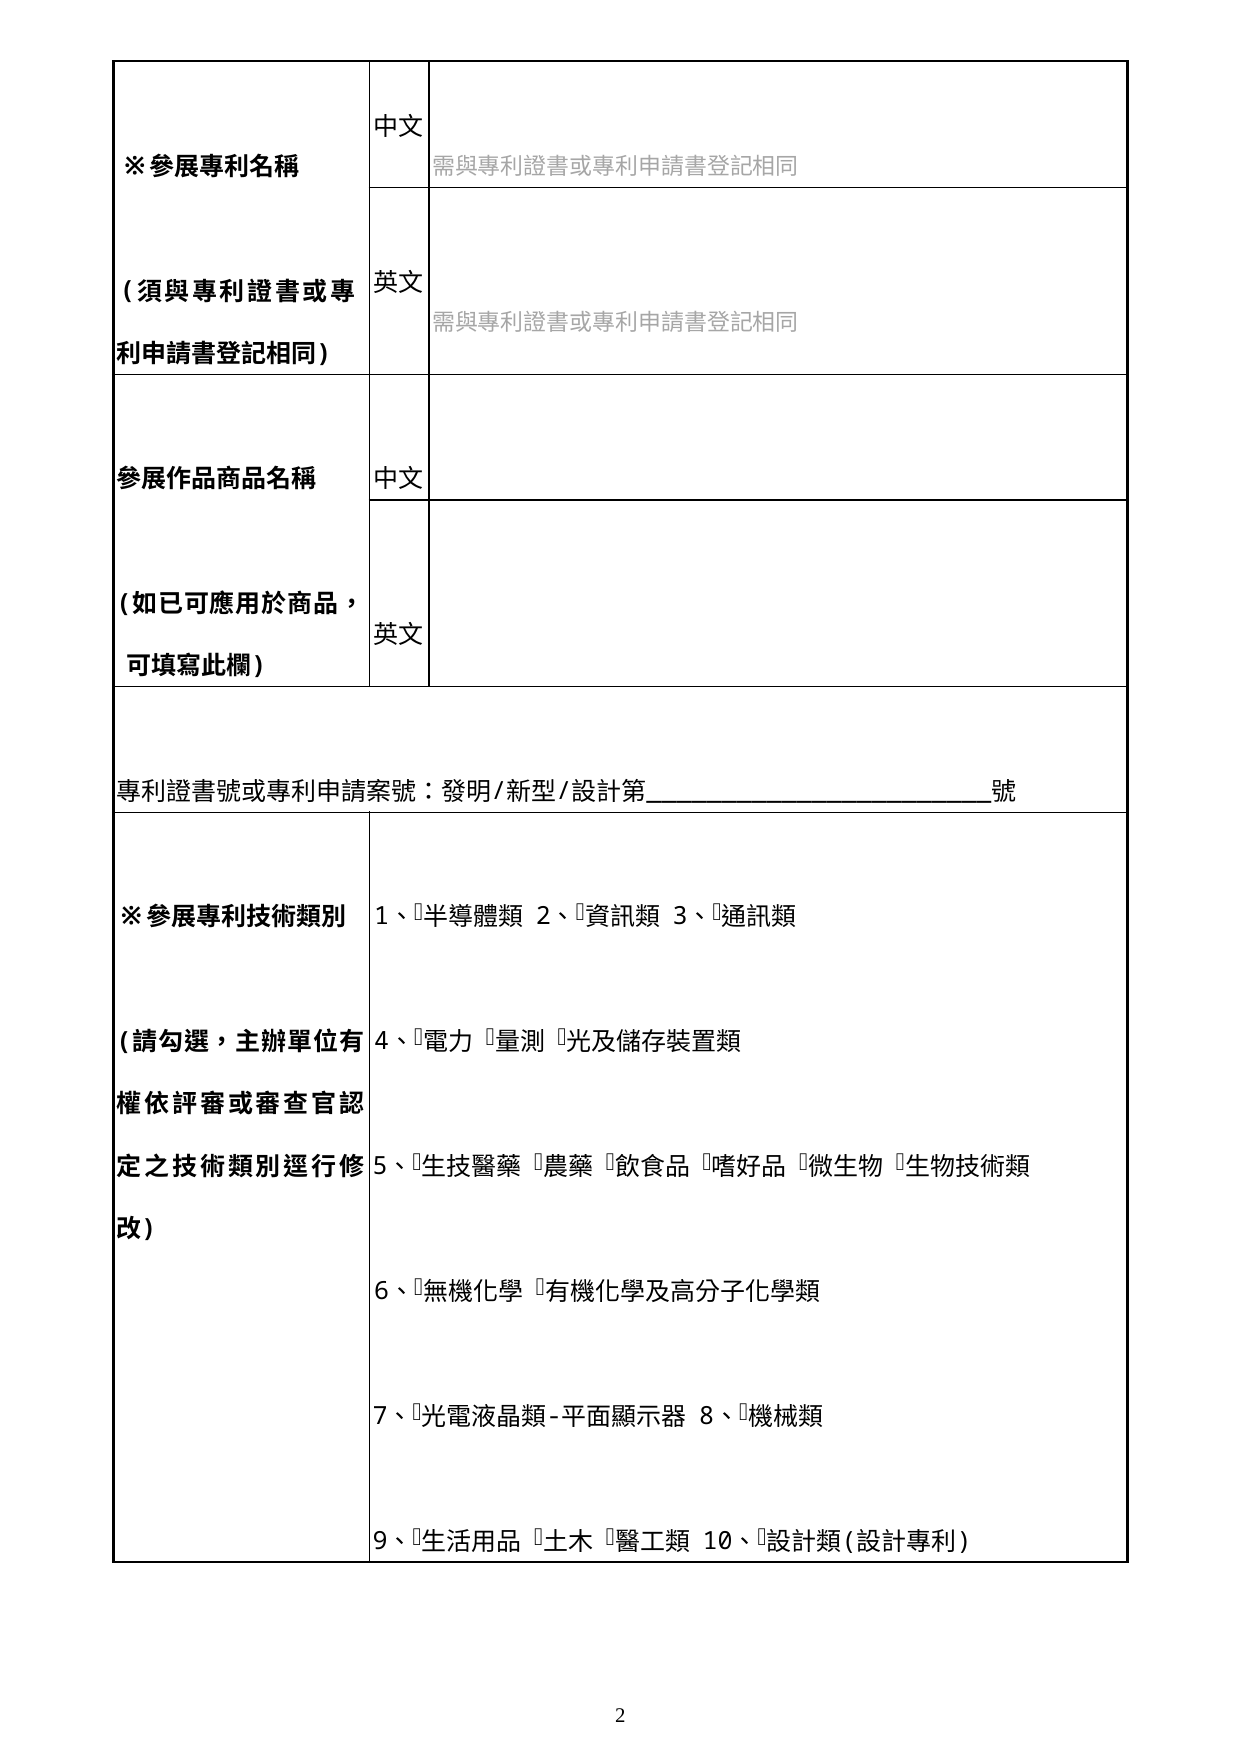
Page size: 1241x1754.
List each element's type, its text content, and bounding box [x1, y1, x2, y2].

table_cell 中文 [370, 62, 428, 186]
table_cell 1、半導體類 2、資訊類 3、通訊類 4、電力 量測 光及儲存裝置類 5、生技醫藥 農藥 飲食品 嗜好品 微生物 生物技術類 6、無機化學 有機化學及高分子化學類 7、光電液晶類-平面顯示器 8、機械類 9、生活用品 土木 醫工類 10、設計類(設計專利) [370, 813, 1126, 1561]
table_cell ※參展專利技術類別 (請勾選，主辦單位有權依評審或審查官認定之技術類別逕行修改) [115, 813, 369, 1561]
table_cell ※參展專利名稱 (須與專利證書或專利申請書登記相同) [115, 62, 369, 373]
table_cell 專利證書號或專利申請案號：發明/新型/設計第_______________________號 [115, 687, 1126, 811]
table_cell 需與專利證書或專利申請書登記相同 [430, 188, 1126, 373]
table_cell 參展作品商品名稱 (如已可應用於商品，可填寫此欄) [115, 375, 369, 686]
table_cell 中文 [370, 375, 428, 499]
table_cell [430, 501, 1126, 686]
table_cell 需與專利證書或專利申請書登記相同 [430, 62, 1126, 186]
table_cell 英文 [370, 188, 428, 373]
table_cell 英文 [370, 501, 428, 686]
table_cell [430, 375, 1126, 499]
